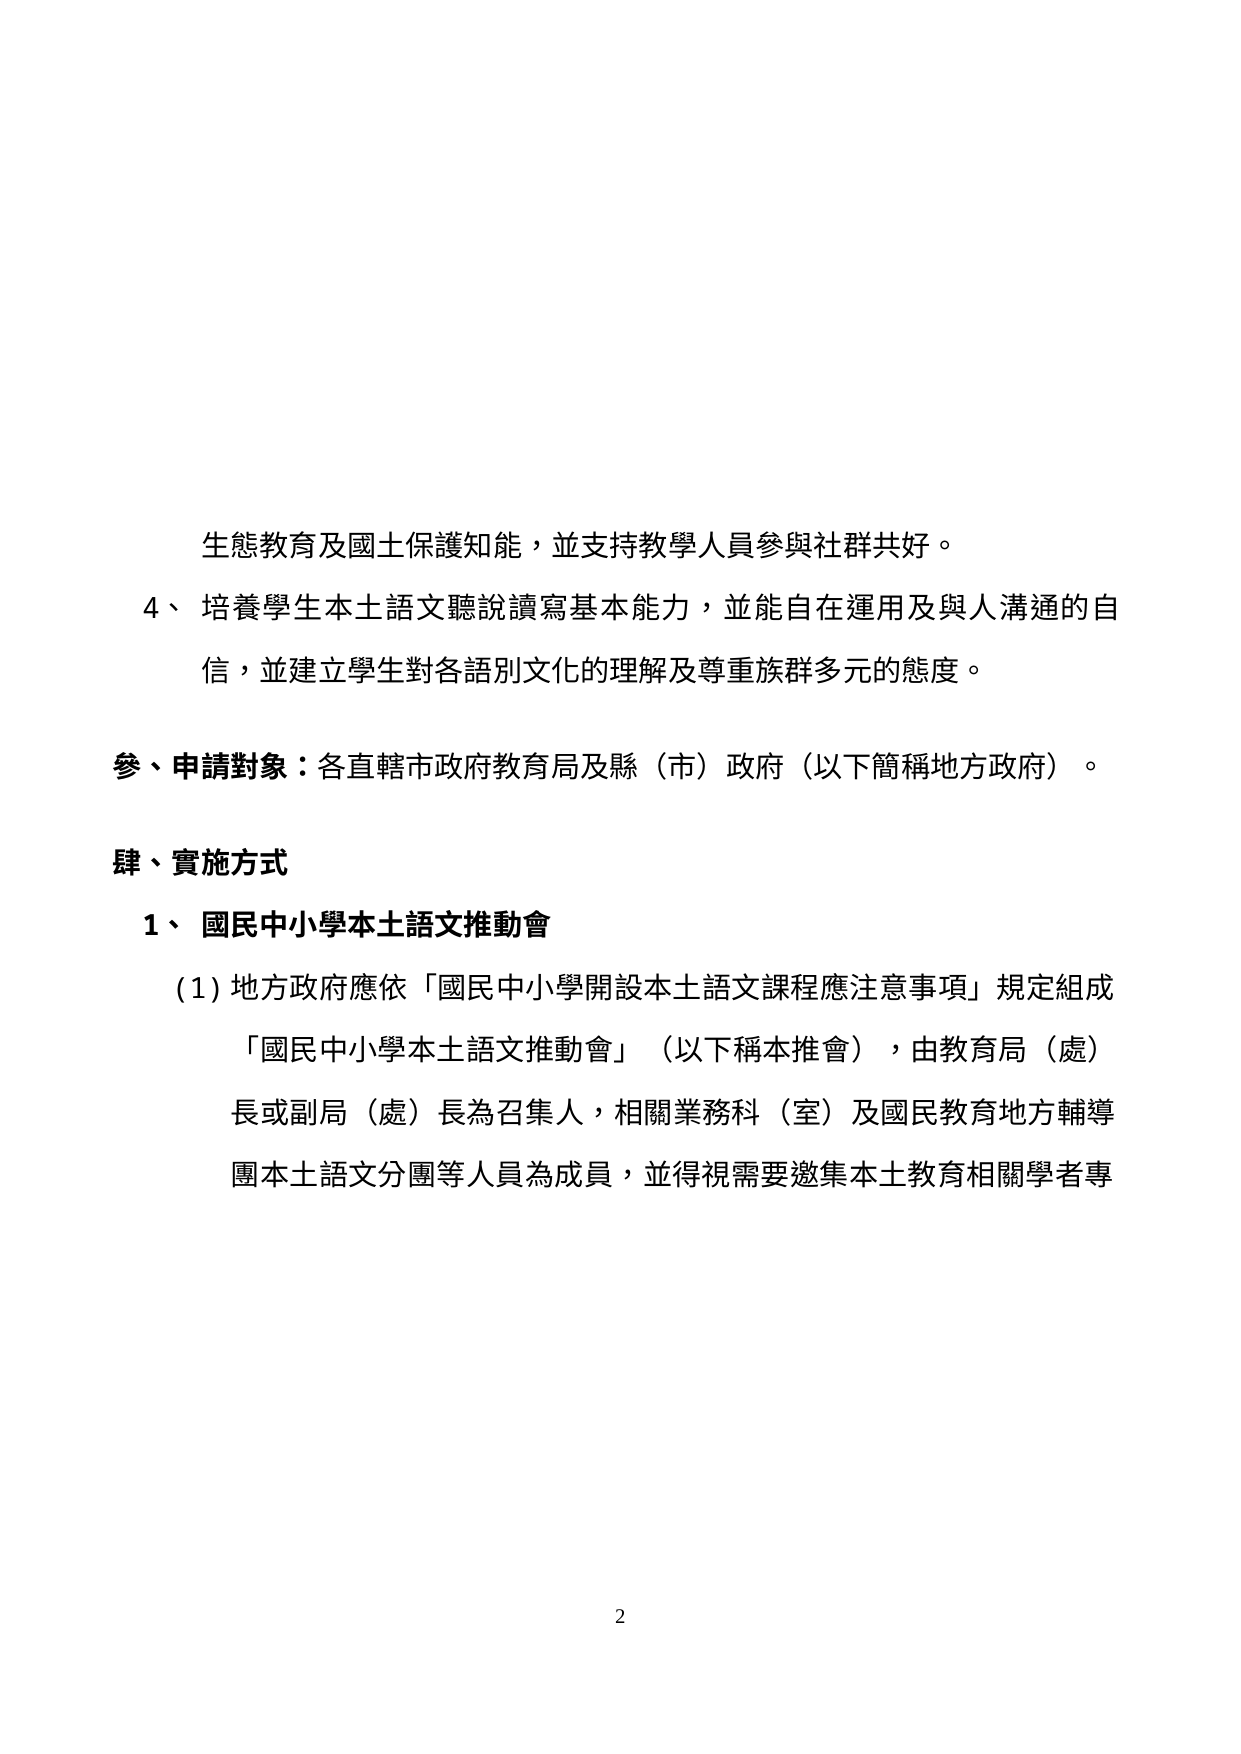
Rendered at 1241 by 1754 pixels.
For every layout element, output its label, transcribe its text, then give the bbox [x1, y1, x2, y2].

list 生態教育及國土保護知能，並支持教學人員參與社群共好。 [142, 502, 1122, 564]
list 國民中小學本土語文推動會 [142, 881, 1117, 944]
list 地方政府應依「國民中小學開設本土語文課程應注意事項」規定組成「國民中小學本土語文推動會」（以下稱本推會），由教育局（處）長或副局（處）長為召集人，相關業務科（室）及國民教育地方輔導團本土語文分團等人員為成員，並得視需要邀集本土教育相關學者專 [172, 944, 1117, 1194]
list 培養學生本土語文聽說讀寫基本能力，並能自在運用及與人溝通的自信，並建立學生對各語別文化的理解及尊重族群多元的態度。 [142, 564, 1122, 689]
list 實施方式 [112, 819, 1128, 881]
list 申請對象：各直轄市政府教育局及縣（市）政府（以下簡稱地方政府）。 [112, 723, 1128, 785]
